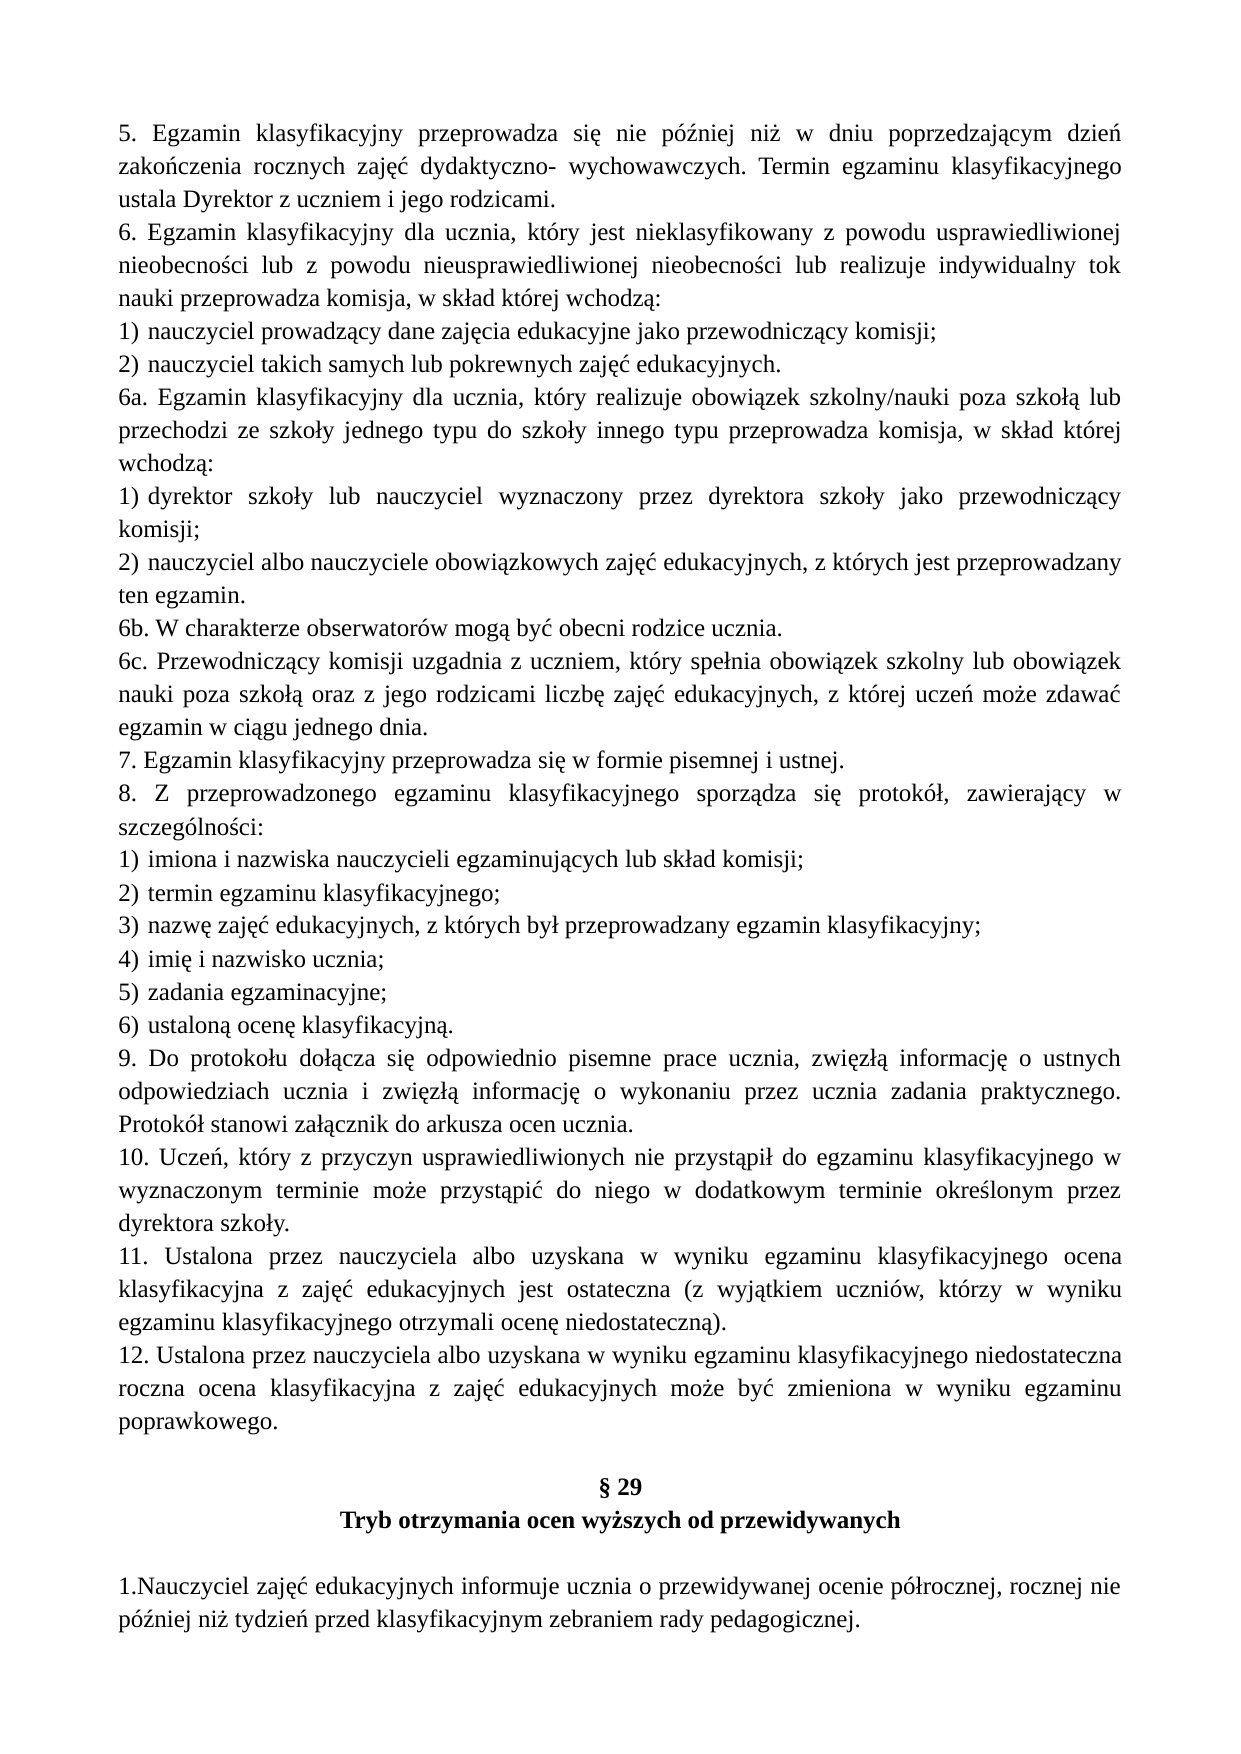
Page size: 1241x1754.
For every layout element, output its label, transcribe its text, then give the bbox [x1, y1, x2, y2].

list zadania egzaminacyjne; [118, 977, 1122, 1005]
list dyrektor szkoły lub nauczyciel wyznaczony przez dyrektora szkoły jako przewodniczący komisji; [118, 481, 1122, 543]
text 6b. W charakterze obserwatorów mogą być obecni rodzice ucznia. [118, 613, 1122, 642]
text 12. Ustalona przez nauczyciela albo uzyskana w wyniku egzaminu klasyfikacyjnego niedostateczna roczna ocena klasyfikacyjna z zajęć edukacyjnych może być zmieniona w wyniku egzaminu poprawkowego. [118, 1340, 1122, 1435]
text § 29 [118, 1472, 1122, 1501]
text 9. Do protokołu dołącza się odpowiednio pisemne prace ucznia, zwięzłą informację o ustnych odpowiedziach ucznia i zwięzłą informację o wykonaniu przez ucznia zadania praktycznego. Protokół stanowi załącznik do arkusza ocen ucznia. [118, 1043, 1122, 1137]
list nauczyciel takich samych lub pokrewnych zajęć edukacyjnych. [118, 349, 1122, 378]
text 6. Egzamin klasyfikacyjny dla ucznia, który jest nieklasyfikowany z powodu usprawiedliwionej nieobecności lub z powodu nieusprawiedliwionej nieobecności lub realizuje indywidualny tok nauki przeprowadza komisja, w skład której wchodzą: [118, 217, 1122, 312]
list termin egzaminu klasyfikacyjnego; [118, 878, 1122, 906]
text 6c. Przewodniczący komisji uzgadnia z uczniem, który spełnia obowiązek szkolny lub obowiązek nauki poza szkołą oraz z jego rodzicami liczbę zajęć edukacyjnych, z której uczeń może zdawać egzamin w ciągu jednego dnia. [118, 646, 1122, 741]
list nauczyciel albo nauczyciele obowiązkowych zajęć edukacyjnych, z których jest przeprowadzany ten egzamin. [118, 547, 1122, 609]
list ustaloną ocenę klasyfikacyjną. [118, 1010, 1122, 1038]
text 10. Uczeń, który z przyczyn usprawiedliwionych nie przystąpił do egzaminu klasyfikacyjnego w wyznaczonym terminie może przystąpić do niego w dodatkowym terminie określonym przez dyrektora szkoły. [118, 1142, 1122, 1237]
list imiona i nazwiska nauczycieli egzaminujących lub skład komisji; [118, 844, 1122, 873]
text 6a. Egzamin klasyfikacyjny dla ucznia, który realizuje obowiązek szkolny/nauki poza szkołą lub przechodzi ze szkoły jednego typu do szkoły innego typu przeprowadza komisja, w skład której wchodzą: [118, 382, 1122, 477]
text 5. Egzamin klasyfikacyjny przeprowadza się nie później niż w dniu poprzedzającym dzień zakończenia rocznych zajęć dydaktyczno- wychowawczych. Termin egzaminu klasyfikacyjnego ustala Dyrektor z uczniem i jego rodzicami. [118, 118, 1122, 213]
list nazwę zajęć edukacyjnych, z których był przeprowadzany egzamin klasyfikacyjny; [118, 911, 1122, 939]
text 1.Nauczyciel zajęć edukacyjnych informuje ucznia o przewidywanej ocenie półrocznej, rocznej nie później niż tydzień przed klasyfikacyjnym zebraniem rady pedagogicznej. [118, 1571, 1122, 1633]
text 8. Z przeprowadzonego egzaminu klasyfikacyjnego sporządza się protokół, zawierający w szczególności: [118, 778, 1122, 840]
text 7. Egzamin klasyfikacyjny przeprowadza się w formie pisemnej i ustnej. [118, 746, 1122, 774]
text Tryb otrzymania ocen wyższych od przewidywanych [118, 1505, 1122, 1534]
text 11. Ustalona przez nauczyciela albo uzyskana w wyniku egzaminu klasyfikacyjnego ocena klasyfikacyjna z zajęć edukacyjnych jest ostateczna (z wyjątkiem uczniów, którzy w wyniku egzaminu klasyfikacyjnego otrzymali ocenę niedostateczną). [118, 1241, 1122, 1336]
list nauczyciel prowadzący dane zajęcia edukacyjne jako przewodniczący komisji; [118, 316, 1122, 345]
list imię i nazwisko ucznia; [118, 944, 1122, 972]
